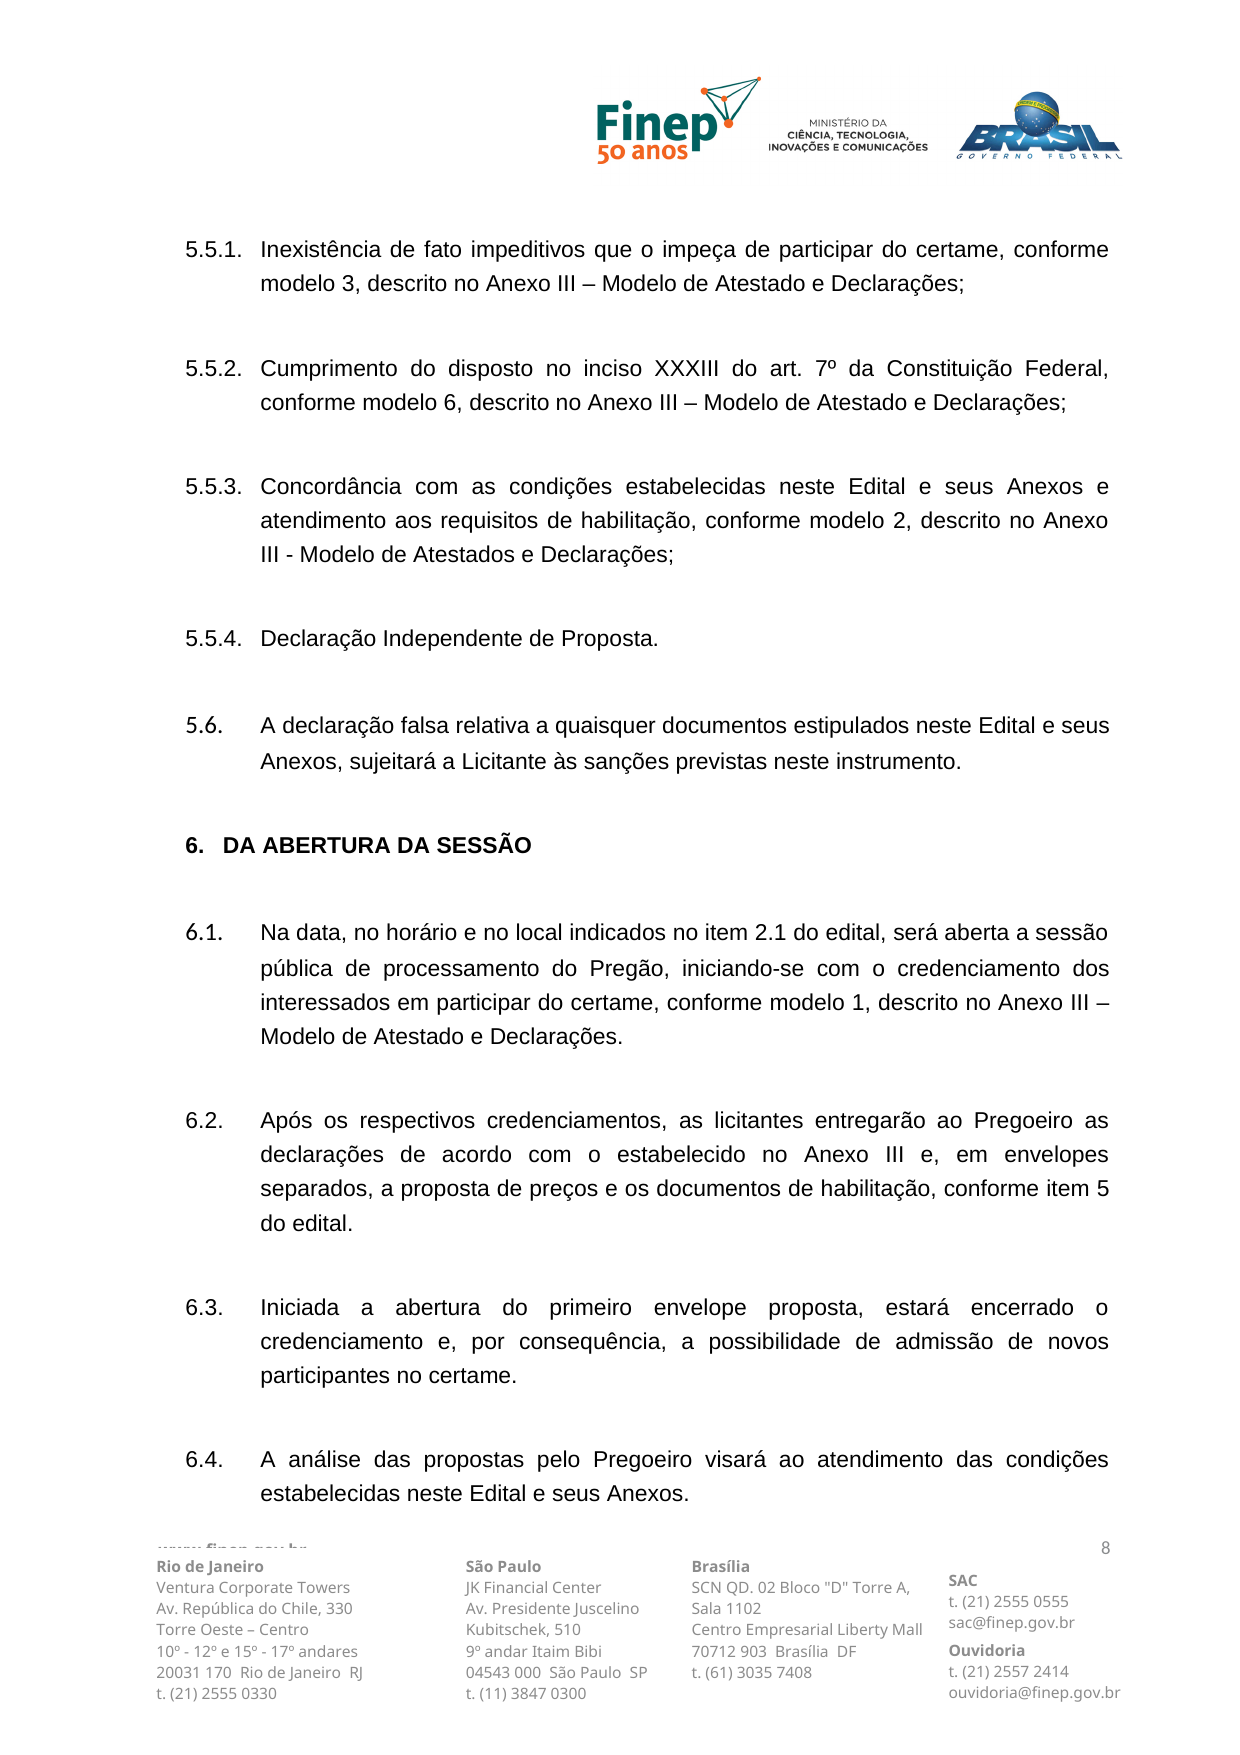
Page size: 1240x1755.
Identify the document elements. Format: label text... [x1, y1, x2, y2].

list Declaração Independente de Proposta. [185, 625, 1110, 652]
list Cumprimento do disposto no inciso XXXIII do art. 7º da Constituição Federal, conforme modelo 6, descrito no Anexo III – Modelo de Atestado e Declarações; [185, 354, 1110, 415]
list Na data, no horário e no local indicados no item 2.1 do edital, será aberta a sessão pública de processamento do Pregão, iniciando-se com o credenciamento dos interessados em participar do certame, conforme modelo 1, descrito no Anexo III – Modelo de Atestado e Declarações. [185, 916, 1110, 1049]
list Iniciada a abertura do primeiro envelope proposta, estará encerrado o credenciamento e, por consequência, a possibilidade de admissão de novos participantes no certame. [185, 1294, 1110, 1388]
list Após os respectivos credenciamentos, as licitantes entregarão ao Pregoeiro as declarações de acordo com o estabelecido no Anexo III e, em envelopes separados, a proposta de preços e os documentos de habilitação, conforme item 5 do edital. [185, 1107, 1110, 1236]
list Inexistência de fato impeditivos que o impeça de participar do certame, conforme modelo 3, descrito no Anexo III – Modelo de Atestado e Declarações; [185, 236, 1110, 297]
list Concordância com as condições estabelecidas neste Edital e seus Anexos e atendimento aos requisitos de habilitação, conforme modelo 2, descrito no Anexo III - Modelo de Atestados e Declarações; [185, 473, 1110, 568]
list A declaração falsa relativa a quaisquer documentos estipulados neste Edital e seus Anexos, sujeitará a Licitante às sanções previstas neste instrumento. [185, 709, 1110, 774]
list A análise das propostas pelo Pregoeiro visará ao atendimento das condições estabelecidas neste Edital e seus Anexos. [185, 1446, 1110, 1507]
list DA ABERTURA DA SESSÃO [185, 832, 1110, 858]
